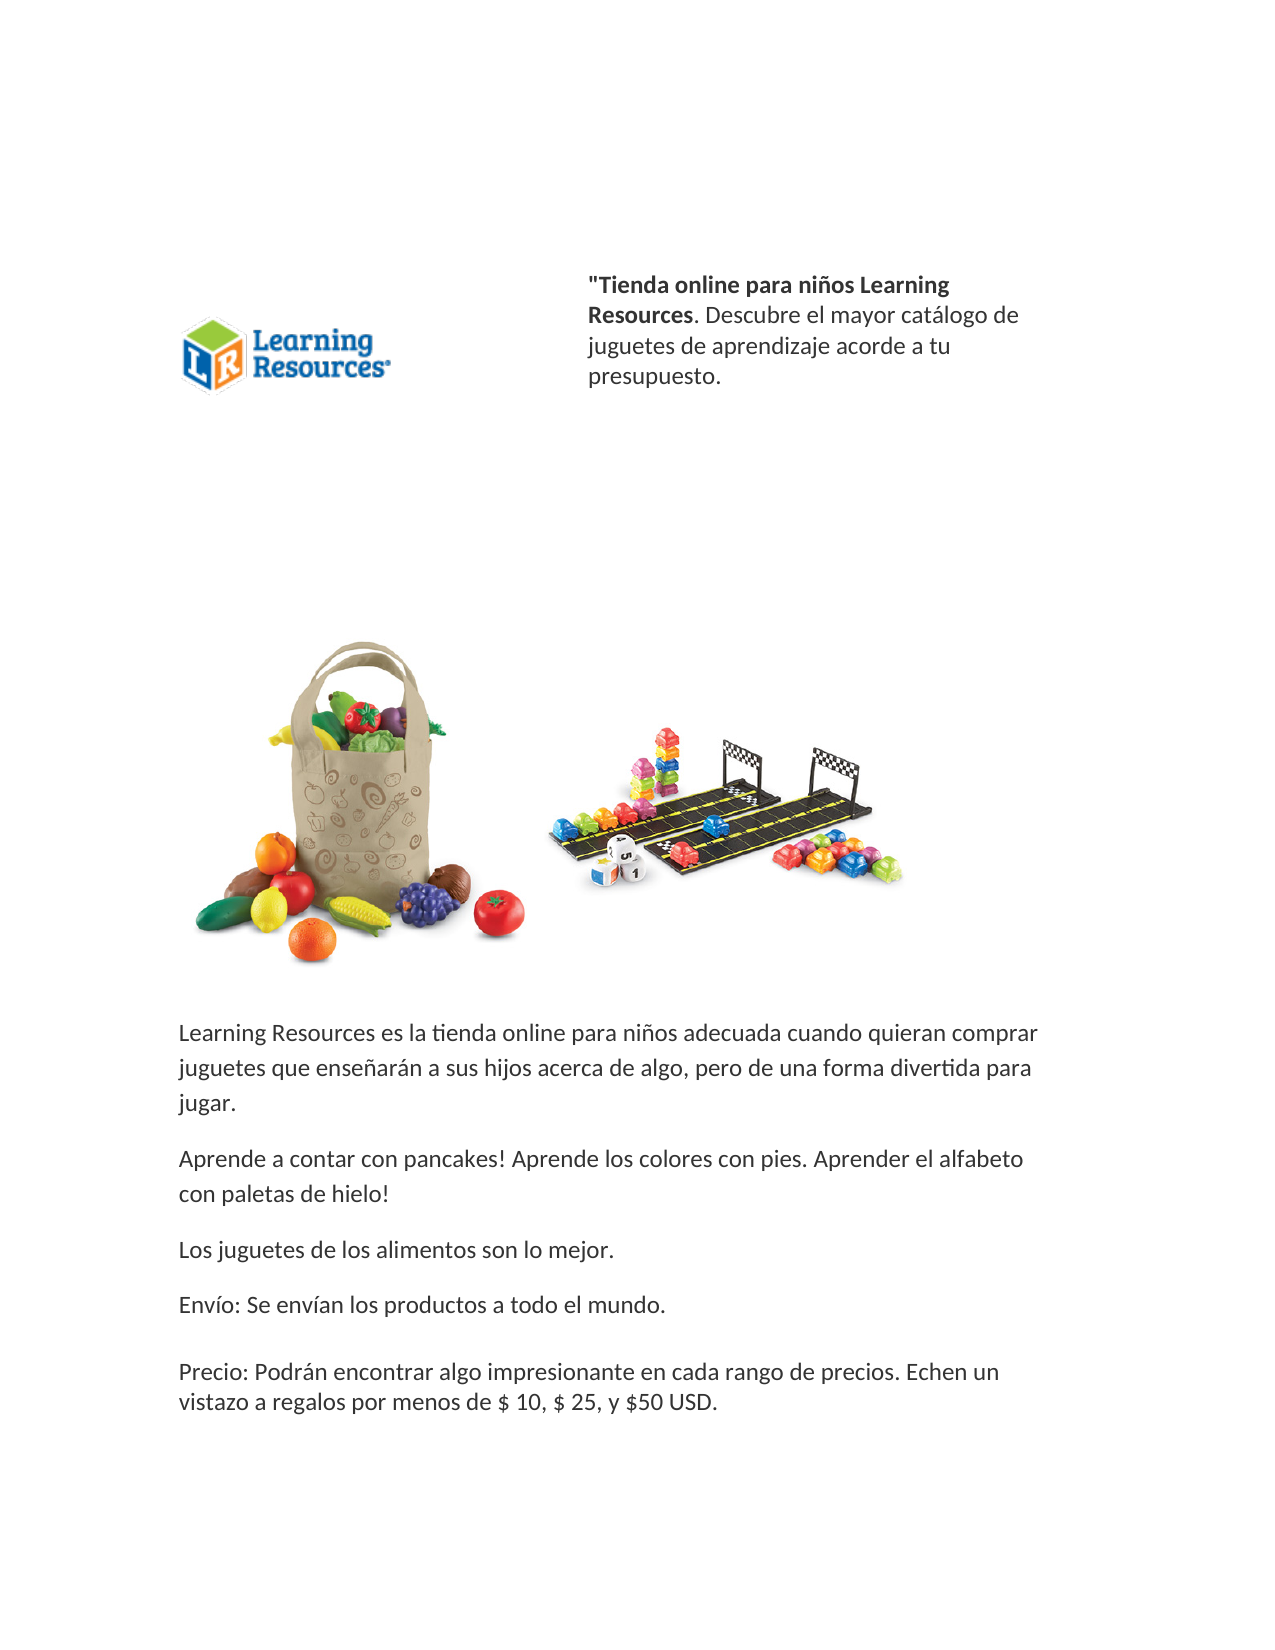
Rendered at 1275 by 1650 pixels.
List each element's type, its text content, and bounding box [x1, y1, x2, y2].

table_header [615, 508, 1054, 570]
table_cell [177, 204, 1062, 255]
table_header [179, 257, 586, 454]
table_header [179, 508, 615, 570]
table_cell Learning Resources es la tienda online para niños adecuada cuando quieran comprar juguetes que enseñarán a sus hijos acerca de algo, pero de una forma divertida para jugar. Aprende a contar con pancakes! Aprende los colores con pies. Aprender el alfabeto con paletas de hielo! Los juguetes de los alimentos son lo mejor. Envío: Se envían los productos a todo el mundo. Precio: Podrán encontrar algo impresionante en cada rango de precios. Echen un vistazo a regalos por menos de $ 10, $ 25, y $50 USD. [177, 255, 1062, 1429]
table_header [177, 148, 1062, 204]
table_header "Tienda online para niños Learning Resources. Descubre el mayor catálogo de juguetes de aprendizaje acorde a tu presupuesto. [586, 257, 1054, 454]
